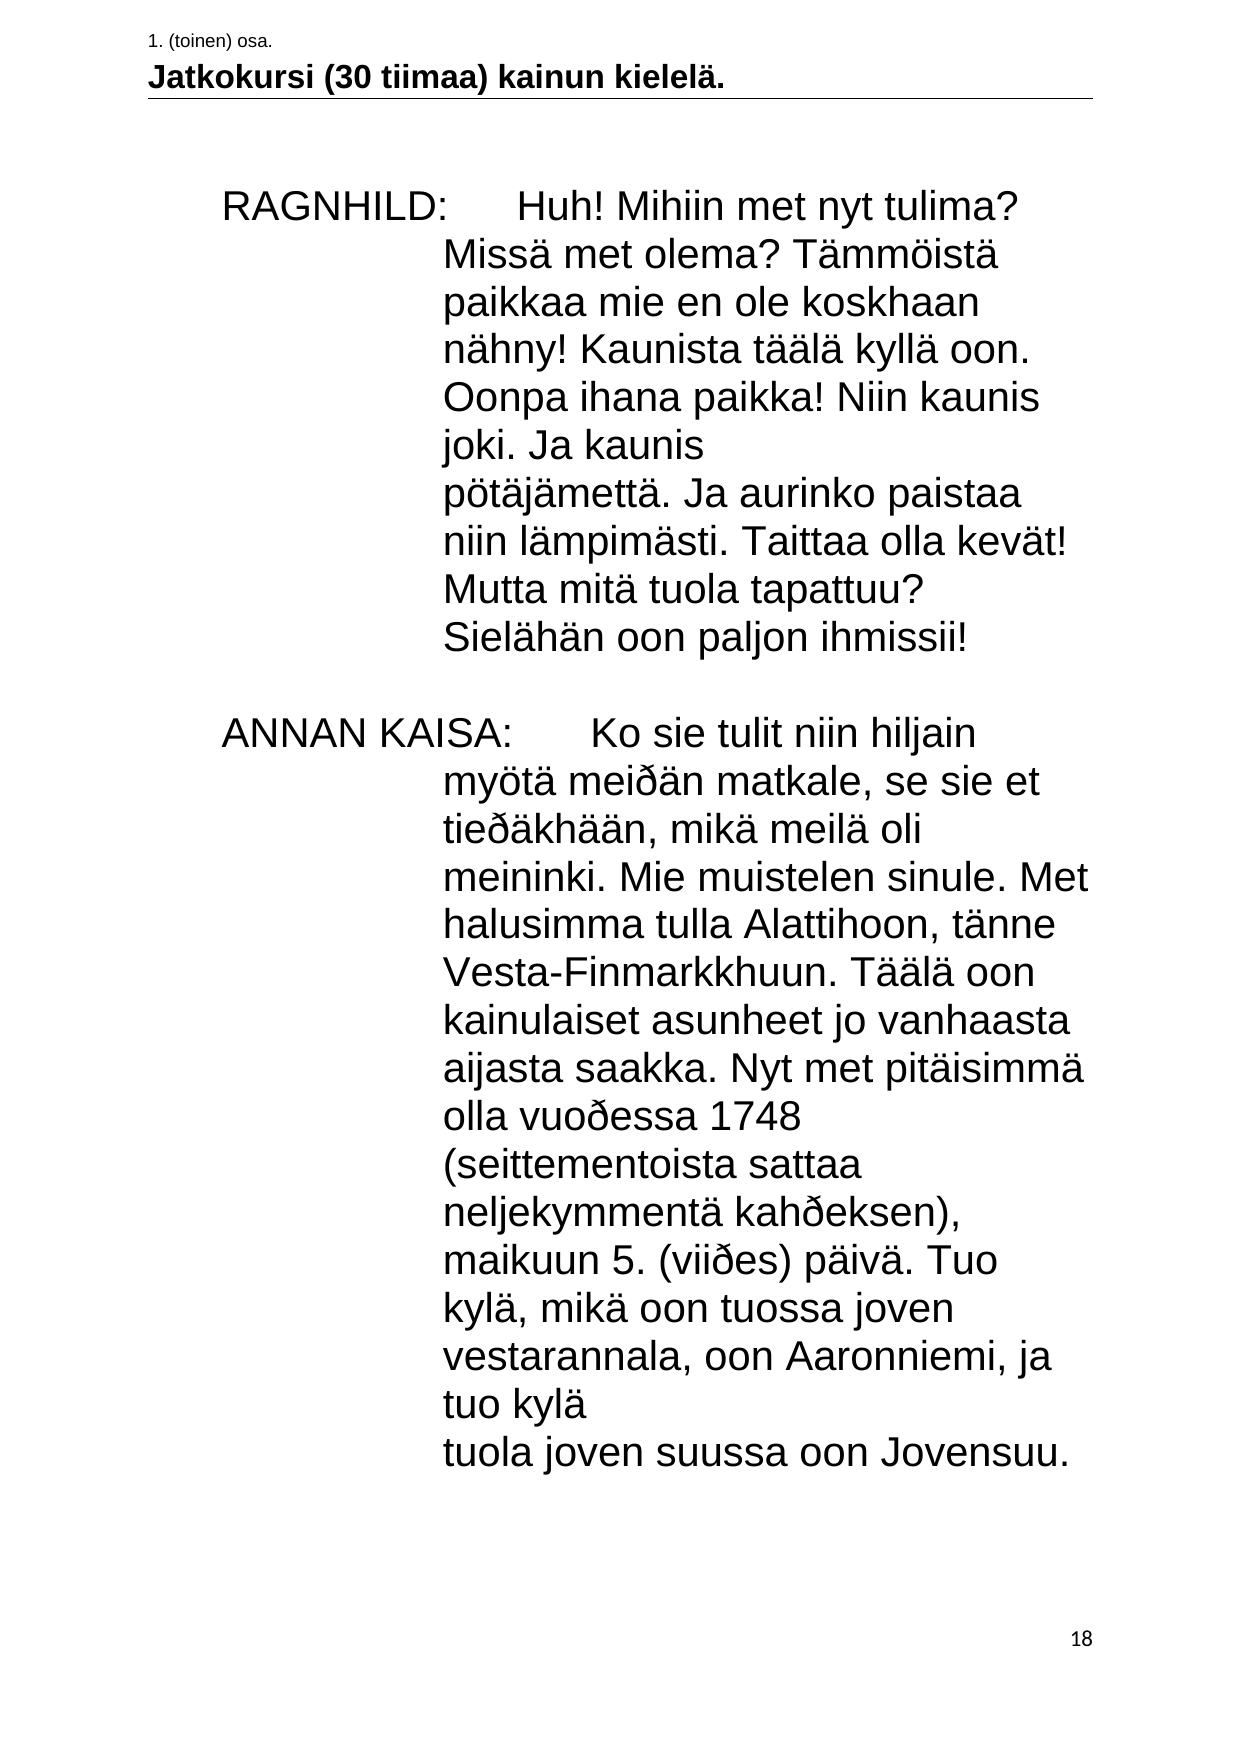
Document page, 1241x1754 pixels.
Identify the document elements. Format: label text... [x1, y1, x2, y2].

text RAGNHILD: Huh! Mihiin met nyt tulima? Missä met olema? Tämmöistä paikkaa mie en ole koskhaan nähny! Kaunista täälä kyllä oon. Oonpa ihana paikka! Niin kaunis joki. Ja kaunis [221, 181, 1093, 469]
text pötäjämettä. Ja aurinko paistaa niin lämpimästi. Taittaa olla kevät! Mutta mitä tuola tapattuu? Sielähän oon paljon ihmissii! [443, 469, 1093, 660]
text ANNAN KAISA: Ko sie tulit niin hiljain myötä meiðän matkale, se sie et tieðäkhään, mikä meilä oli meininki. Mie muistelen sinule. Met halusimma tulla Alattihoon, tänne Vesta-Finmarkkhuun. Täälä oon kainulaiset asunheet jo vanhaasta aijasta saakka. Nyt met pitäisimmä olla vuoðessa 1748 (seittementoista sattaa neljekymmentä kahðeksen), maikuun 5. (viiðes) päivä. Tuo kylä, mikä oon tuossa joven vestarannala, oon Aaronniemi, ja tuo kylä [221, 708, 1093, 1427]
text tuola joven suussa oon Jovensuu. [369, 1427, 1093, 1475]
